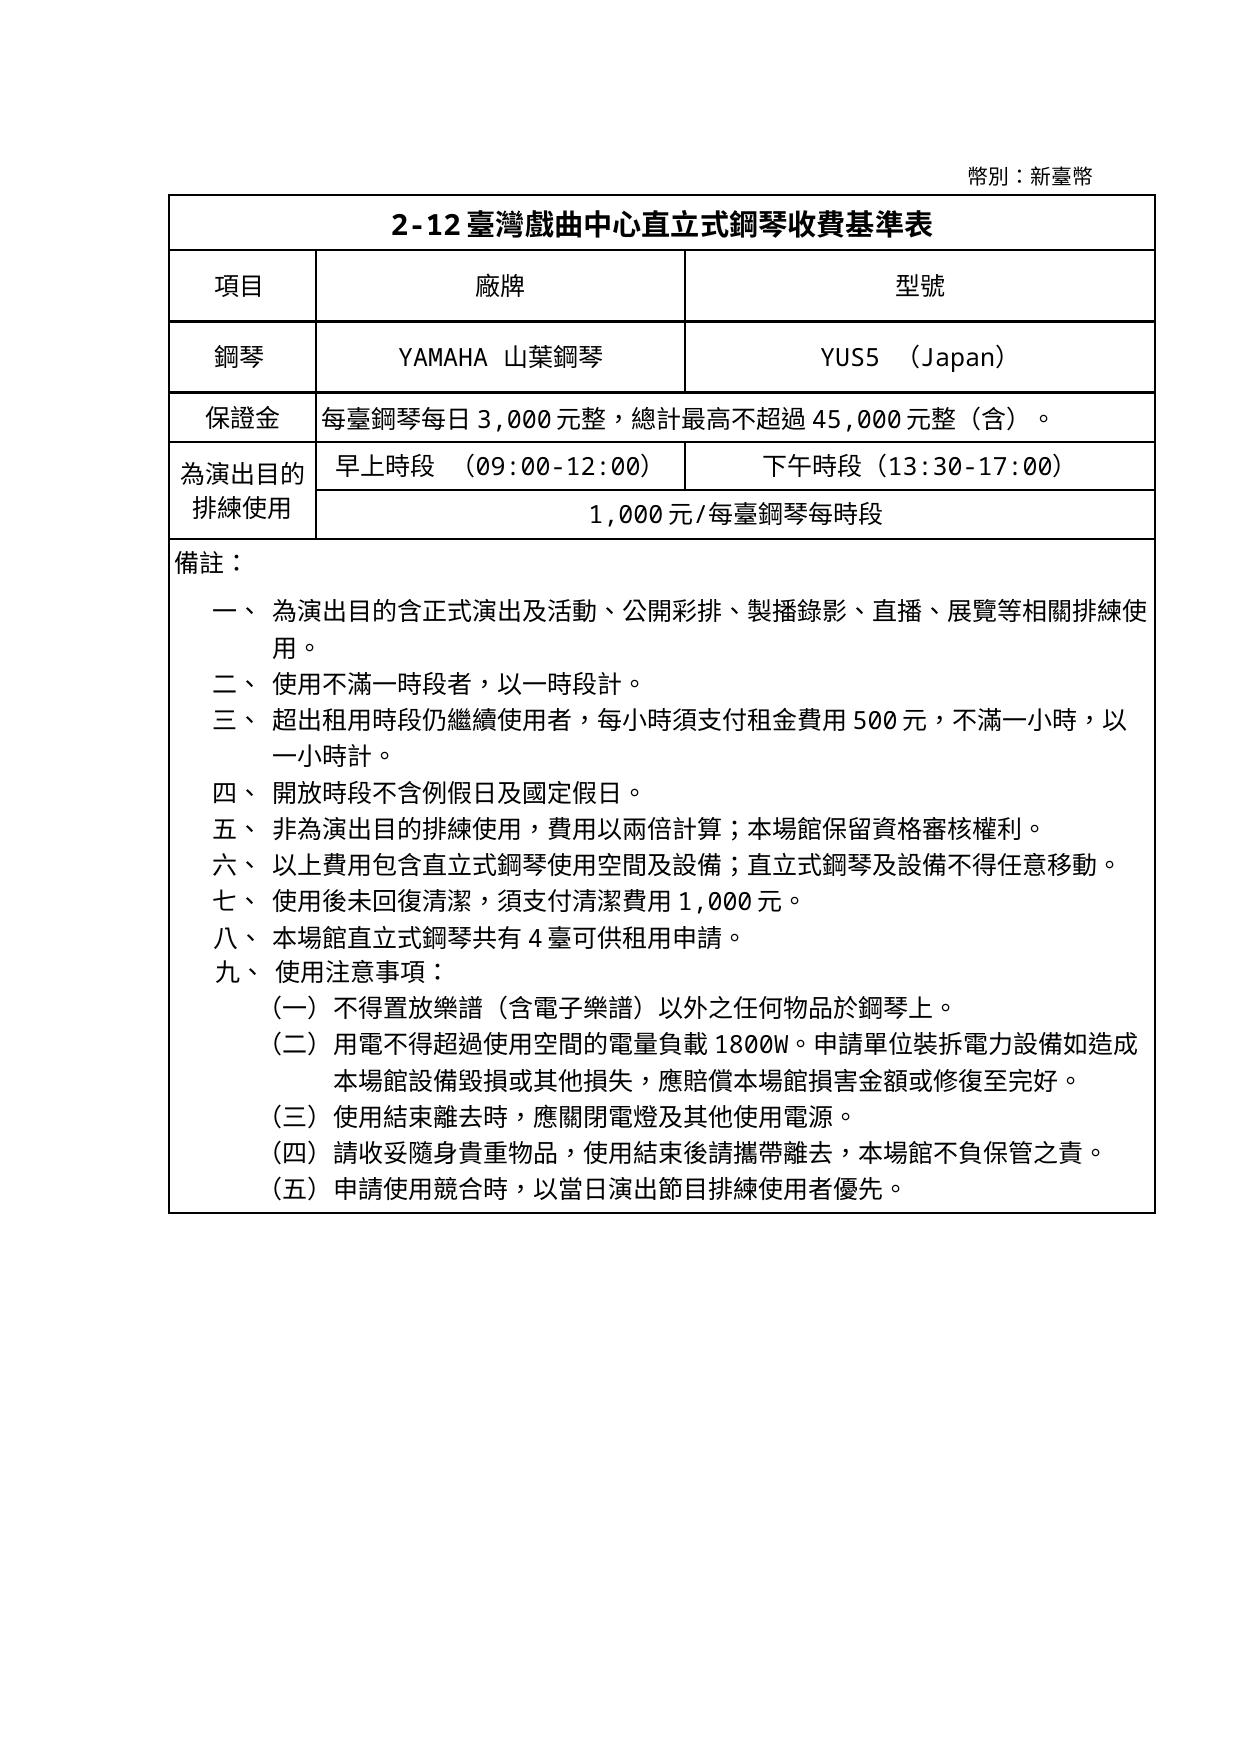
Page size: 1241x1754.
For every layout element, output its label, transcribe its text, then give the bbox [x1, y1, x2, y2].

table_cell YAMAHA 山葉鋼琴 [317, 323, 684, 391]
table_cell 每臺鋼琴每日3,000元整，總計最高不超過45,000元整（含）。 [317, 394, 1154, 441]
table_header 2-12臺灣戲曲中心直立式鋼琴收費基準表 [170, 196, 1154, 249]
table_cell YUS5 （Japan） [686, 323, 1154, 391]
table_cell 為演出目的排練使用 [170, 443, 315, 537]
table_cell 廠牌 [317, 251, 684, 320]
table_cell 保證金 [170, 394, 315, 441]
table_cell 型號 [686, 251, 1154, 320]
table_cell 備註： 為演出目的含正式演出及活動、公開彩排、製播錄影、直播、展覽等相關排練使用。 使用不滿一時段者，以一時段計。 超出租用時段仍繼續使用者，每小時須支付租金費用500元，不滿一小時，以一小時計。 開放時段不含例假日及國定假日。 非為演出目的排練使用，費用以兩倍計算；本場館保留資格審核權利。 以上費用包含直立式鋼琴使用空間及設備；直立式鋼琴及設備不得任意移動。 使用後未回復清潔，須支付清潔費用1,000元。 本場館直立式鋼琴共有4臺可供租用申請。 使用注意事項： 不得置放樂譜（含電子樂譜）以外之任何物品於鋼琴上。 用電不得超過使用空間的電量負載1800W。申請單位裝拆電力設備如造成本場館設備毀損或其他損失，應賠償本場館損害金額或修復至完好。 使用結束離去時，應關閉電燈及其他使用電源。 請收妥隨身貴重物品，使用結束後請攜帶離去，本場館不負保管之責。 申請使用競合時，以當日演出節目排練使用者優先。 [170, 540, 1154, 1212]
table_cell 項目 [170, 251, 315, 320]
table_cell 下午時段（13:30-17:00） [686, 443, 1154, 489]
table_cell 1,000元/每臺鋼琴每時段 [317, 491, 1154, 537]
table_cell 鋼琴 [170, 323, 315, 391]
text 幣別：新臺幣 [209, 148, 1093, 193]
table_cell 早上時段 （09:00-12:00） [317, 443, 684, 489]
